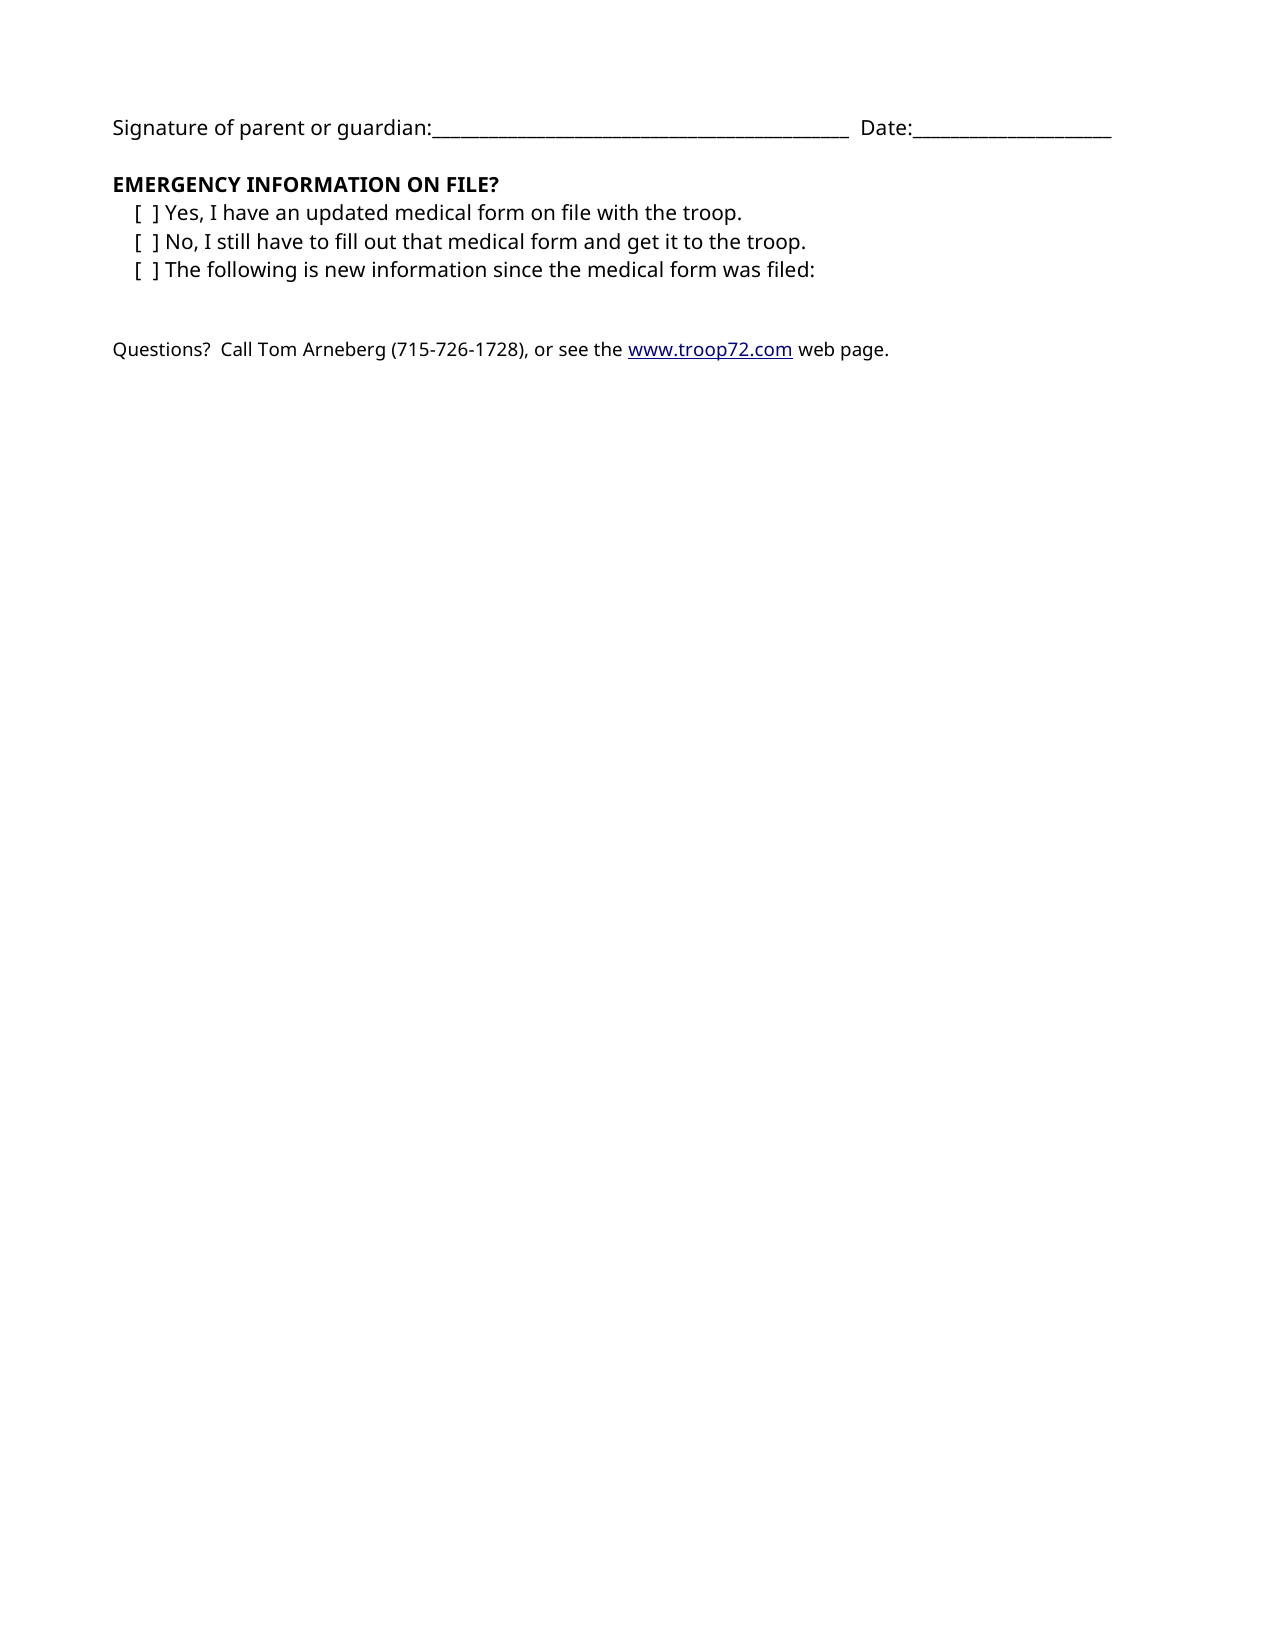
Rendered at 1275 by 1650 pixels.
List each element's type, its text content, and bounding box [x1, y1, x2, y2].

text [ ] The following is new information since the medical form was filed: [112, 255, 1162, 284]
text Questions? Call Tom Arneberg (715-726-1728), or see the www.troop72.com web page. [112, 336, 1162, 362]
text [ ] Yes, I have an updated medical form on file with the troop. [112, 198, 1162, 227]
text Signature of parent or guardian:____________________________________________ Date:_____________________ [112, 112, 1162, 141]
text [ ] No, I still have to fill out that medical form and get it to the troop. [112, 227, 1162, 255]
text EMERGENCY INFORMATION ON FILE? [112, 169, 1162, 198]
